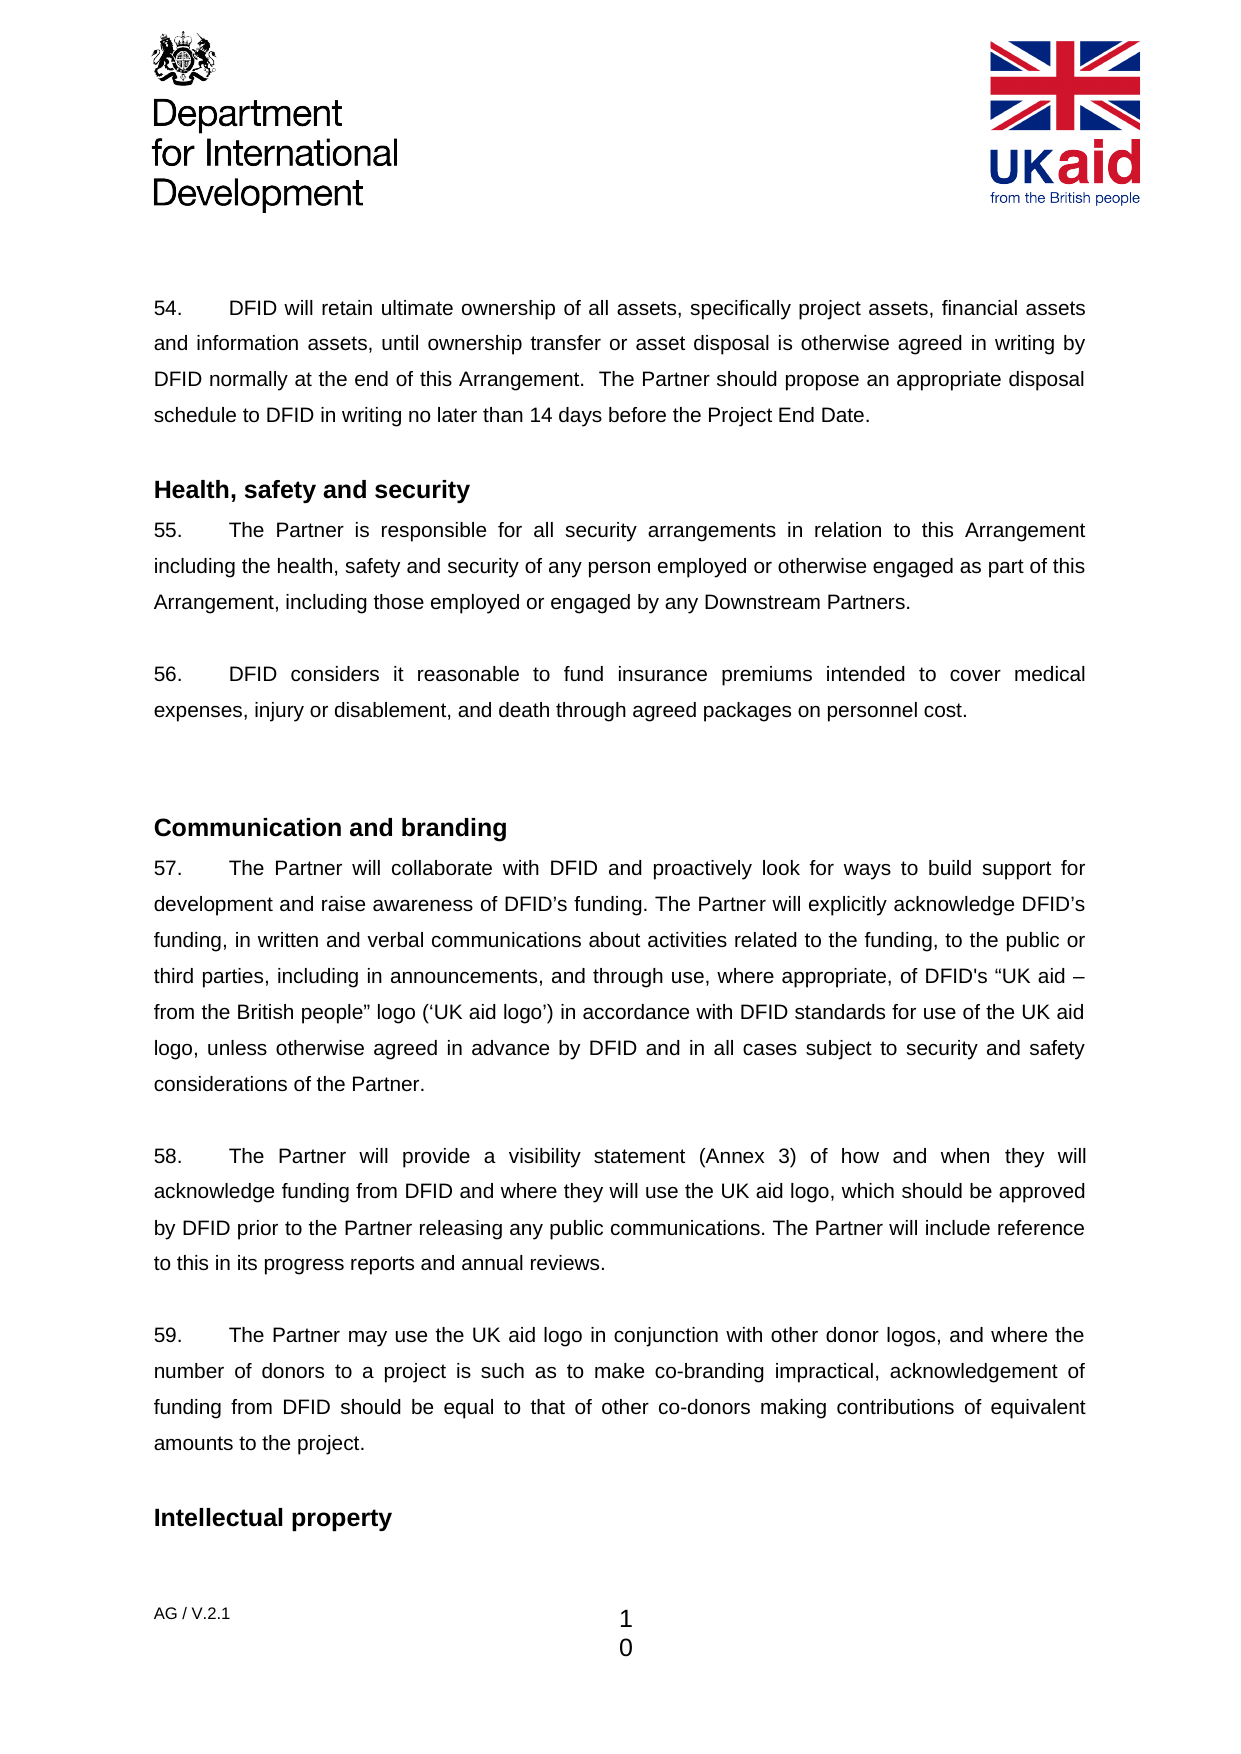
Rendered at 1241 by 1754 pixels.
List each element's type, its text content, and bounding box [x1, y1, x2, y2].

list The Partner may use the UK aid logo in conjunction with other donor logos, and where the number of donors to a project is such as to make co-branding impractical, acknowledgement of funding from DFID should be equal to that of other co-donors making contributions of equivalent amounts to the project. [153, 1323, 1087, 1455]
list Health, safety and security [153, 475, 1087, 504]
list The Partner will collaborate with DFID and proactively look for ways to build support for development and raise awareness of DFID’s funding. The Partner will explicitly acknowledge DFID’s funding, in written and verbal communications about activities related to the funding, to the public or third parties, including in announcements, and through use, where appropriate, of DFID's “UK aid – from the British people” logo (‘UK aid logo’) in accordance with DFID standards for use of the UK aid logo, unless otherwise agreed in advance by DFID and in all cases subject to security and safety considerations of the Partner. [153, 856, 1087, 1096]
list Communication and branding [153, 813, 1087, 842]
list DFID considers it reasonable to fund insurance premiums intended to cover medical expenses, injury or disablement, and death through agreed packages on personnel cost. [153, 662, 1087, 722]
list The Partner is responsible for all security arrangements in relation to this Arrangement including the health, safety and security of any person employed or otherwise engaged as part of this Arrangement, including those employed or engaged by any Downstream Partners. [153, 518, 1087, 614]
list Intellectual property [153, 1503, 1087, 1532]
list The Partner will provide a visibility statement (Annex 3) of how and when they will acknowledge funding from DFID and where they will use the UK aid logo, which should be approved by DFID prior to the Partner releasing any public communications. The Partner will include reference to this in its progress reports and annual reviews. [153, 1143, 1087, 1275]
list DFID will retain ultimate ownership of all assets, specifically project assets, financial assets and information assets, until ownership transfer or asset disposal is otherwise agreed in writing by DFID normally at the end of this Arrangement. The Partner should propose an appropriate disposal schedule to DFID in writing no later than 14 days before the Project End Date. [153, 295, 1087, 427]
